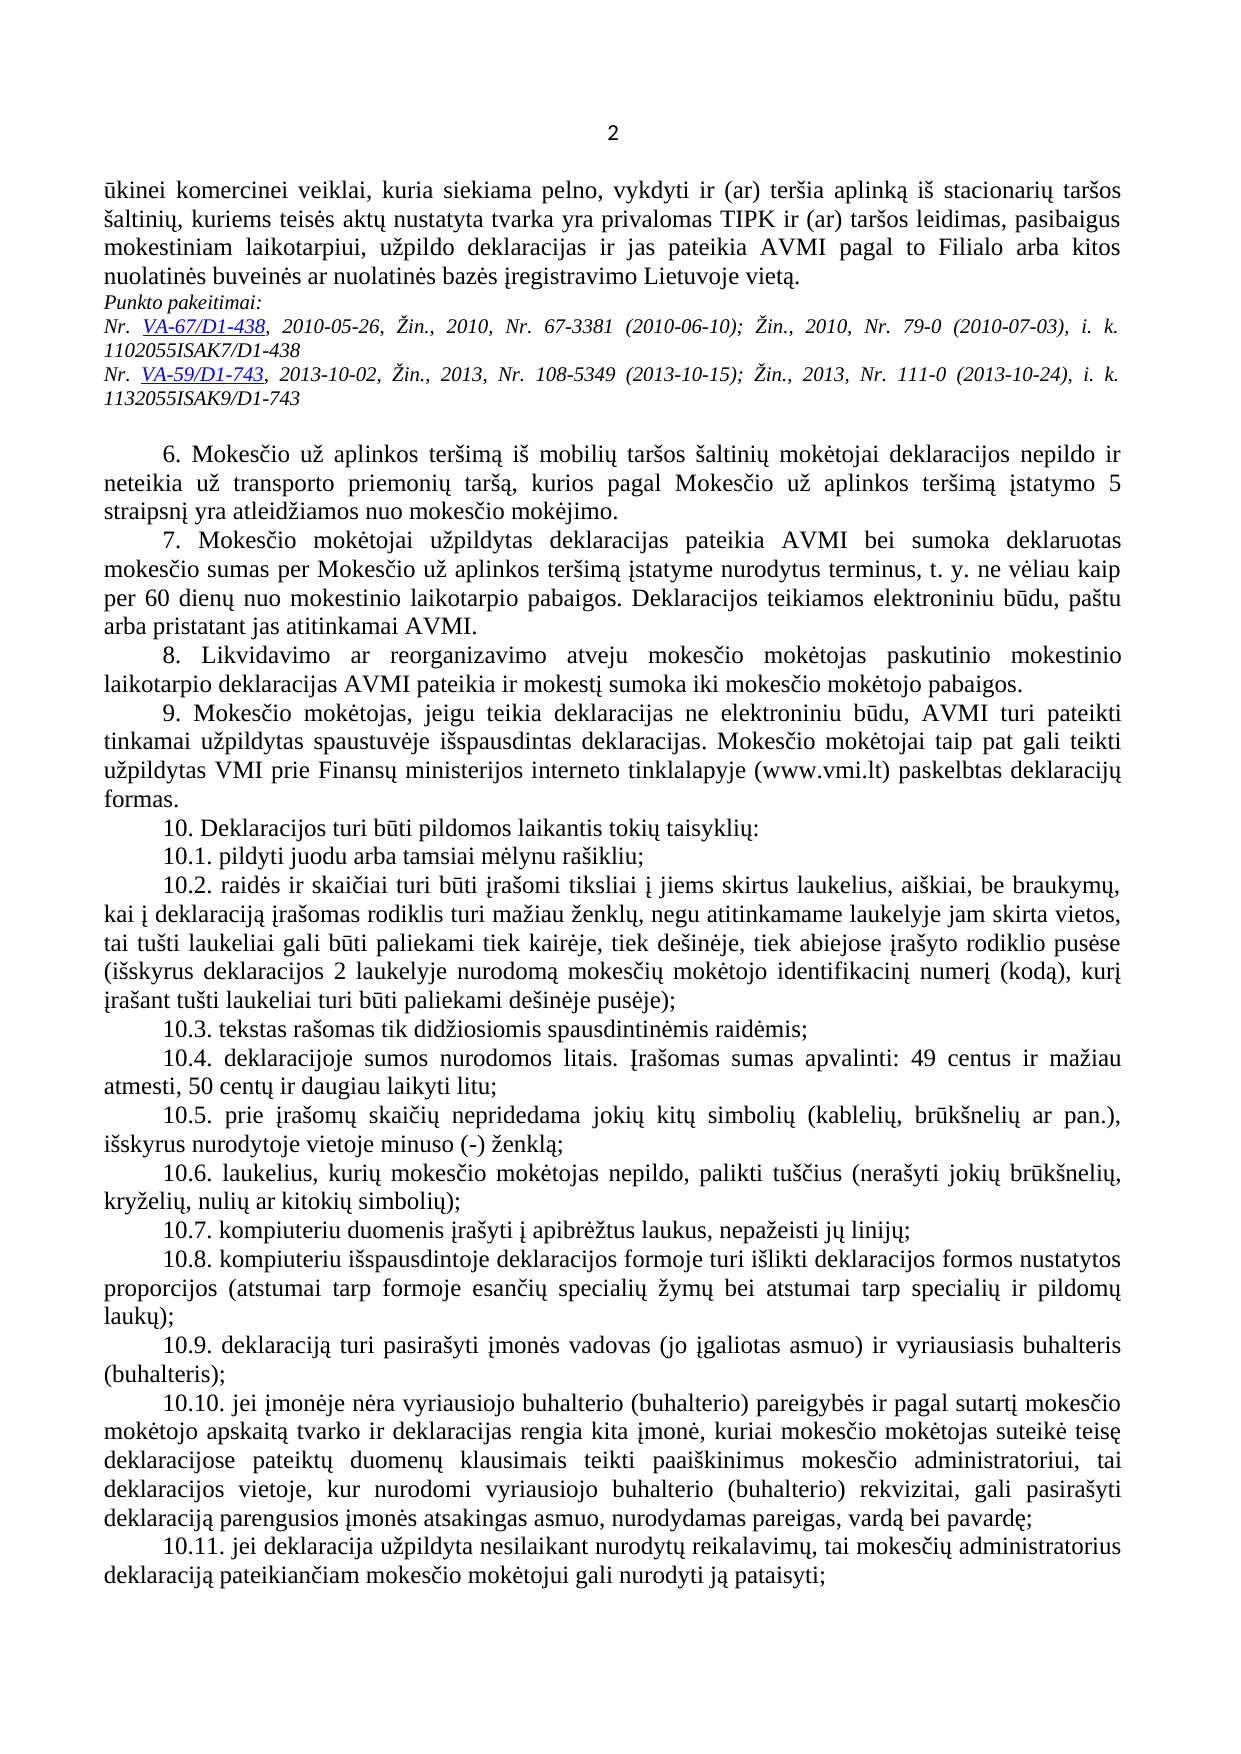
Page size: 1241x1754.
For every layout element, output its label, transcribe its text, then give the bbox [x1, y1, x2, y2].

text ūkinei komercinei veiklai, kuria siekiama pelno, vykdyti ir (ar) teršia aplinką iš stacionarių taršos šaltinių, kuriems teisės aktų nustatyta tvarka yra privalomas TIPK ir (ar) taršos leidimas, pasibaigus mokestiniam laikotarpiui, užpildo deklaracijas ir jas pateikia AVMI pagal to Filialo arba kitos nuolatinės buveinės ar nuolatinės bazės įregistravimo Lietuvoje vietą. [103, 175, 1122, 290]
text 10.4. deklaracijoje sumos nurodomos litais. Įrašomas sumas apvalinti: 49 centus ir mažiau atmesti, 50 centų ir daugiau laikyti litu; [103, 1043, 1122, 1100]
text 10.6. laukelius, kurių mokesčio mokėtojas nepildo, palikti tuščius (nerašyti jokių brūkšnelių, kryželių, nulių ar kitokių simbolių); [103, 1158, 1122, 1215]
text 10.9. deklaraciją turi pasirašyti įmonės vadovas (jo įgaliotas asmuo) ir vyriausiasis buhalteris (buhalteris); [103, 1330, 1122, 1388]
text 10.10. jei įmonėje nėra vyriausiojo buhalterio (buhalterio) pareigybės ir pagal sutartį mokesčio mokėtojo apskaitą tvarko ir deklaracijas rengia kita įmonė, kuriai mokesčio mokėtojas suteikė teisę deklaracijose pateiktų duomenų klausimais teikti paaiškinimus mokesčio administratoriui, tai deklaracijos vietoje, kur nurodomi vyriausiojo buhalterio (buhalterio) rekvizitai, gali pasirašyti deklaraciją parengusios įmonės atsakingas asmuo, nurodydamas pareigas, vardą bei pavardę; [103, 1388, 1122, 1531]
text Punkto pakeitimai: [103, 290, 1122, 314]
text 9. Mokesčio mokėtojas, jeigu teikia deklaracijas ne elektroniniu būdu, AVMI turi pateikti tinkamai užpildytas spaustuvėje išspausdintas deklaracijas. Mokesčio mokėtojai taip pat gali teikti užpildytas VMI prie Finansų ministerijos interneto tinklalapyje (www.vmi.lt) paskelbtas deklaracijų formas. [103, 698, 1122, 813]
text 7. Mokesčio mokėtojai užpildytas deklaracijas pateikia AVMI bei sumoka deklaruotas mokesčio sumas per Mokesčio už aplinkos teršimą įstatyme nurodytus terminus, t. y. ne vėliau kaip per 60 dienų nuo mokestinio laikotarpio pabaigos. Deklaracijos teikiamos elektroniniu būdu, paštu arba pristatant jas atitinkamai AVMI. [103, 525, 1122, 640]
text 10.1. pildyti juodu arba tamsiai mėlynu rašikliu; [103, 841, 1122, 870]
text Nr. VA-67/D1-438, 2010-05-26, Žin., 2010, Nr. 67-3381 (2010-06-10); Žin., 2010, Nr. 79-0 (2010-07-03), i. k. 1102055ISAK7/D1-438 [103, 314, 1122, 362]
text 10.7. kompiuteriu duomenis įrašyti į apibrėžtus laukus, nepažeisti jų linijų; [103, 1215, 1122, 1244]
text 10.5. prie įrašomų skaičių nepridedama jokių kitų simbolių (kablelių, brūkšnelių ar pan.), išskyrus nurodytoje vietoje minuso (-) ženklą; [103, 1100, 1122, 1158]
text 6. Mokesčio už aplinkos teršimą iš mobilių taršos šaltinių mokėtojai deklaracijos nepildo ir neteikia už transporto priemonių taršą, kurios pagal Mokesčio už aplinkos teršimą įstatymo 5 straipsnį yra atleidžiamos nuo mokesčio mokėjimo. [103, 439, 1122, 525]
text 8. Likvidavimo ar reorganizavimo atveju mokesčio mokėtojas paskutinio mokestinio laikotarpio deklaracijas AVMI pateikia ir mokestį sumoka iki mokesčio mokėtojo pabaigos. [103, 640, 1122, 698]
text 10.3. tekstas rašomas tik didžiosiomis spausdintinėmis raidėmis; [103, 1014, 1122, 1043]
text 10.8. kompiuteriu išspausdintoje deklaracijos formoje turi išlikti deklaracijos formos nustatytos proporcijos (atstumai tarp formoje esančių specialių žymų bei atstumai tarp specialių ir pildomų laukų); [103, 1244, 1122, 1330]
text 10.11. jei deklaracija užpildyta nesilaikant nurodytų reikalavimų, tai mokesčių administratorius deklaraciją pateikiančiam mokesčio mokėtojui gali nurodyti ją pataisyti; [103, 1531, 1122, 1589]
text 10.2. raidės ir skaičiai turi būti įrašomi tiksliai į jiems skirtus laukelius, aiškiai, be braukymų, kai į deklaraciją įrašomas rodiklis turi mažiau ženklų, negu atitinkamame laukelyje jam skirta vietos, tai tušti laukeliai gali būti paliekami tiek kairėje, tiek dešinėje, tiek abiejose įrašyto rodiklio pusėse (išskyrus deklaracijos 2 laukelyje nurodomą mokesčių mokėtojo identifikacinį numerį (kodą), kurį įrašant tušti laukeliai turi būti paliekami dešinėje pusėje); [103, 870, 1122, 1014]
text Nr. VA-59/D1-743, 2013-10-02, Žin., 2013, Nr. 108-5349 (2013-10-15); Žin., 2013, Nr. 111-0 (2013-10-24), i. k. 1132055ISAK9/D1-743 [103, 362, 1122, 410]
text 10. Deklaracijos turi būti pildomos laikantis tokių taisyklių: [103, 813, 1122, 841]
